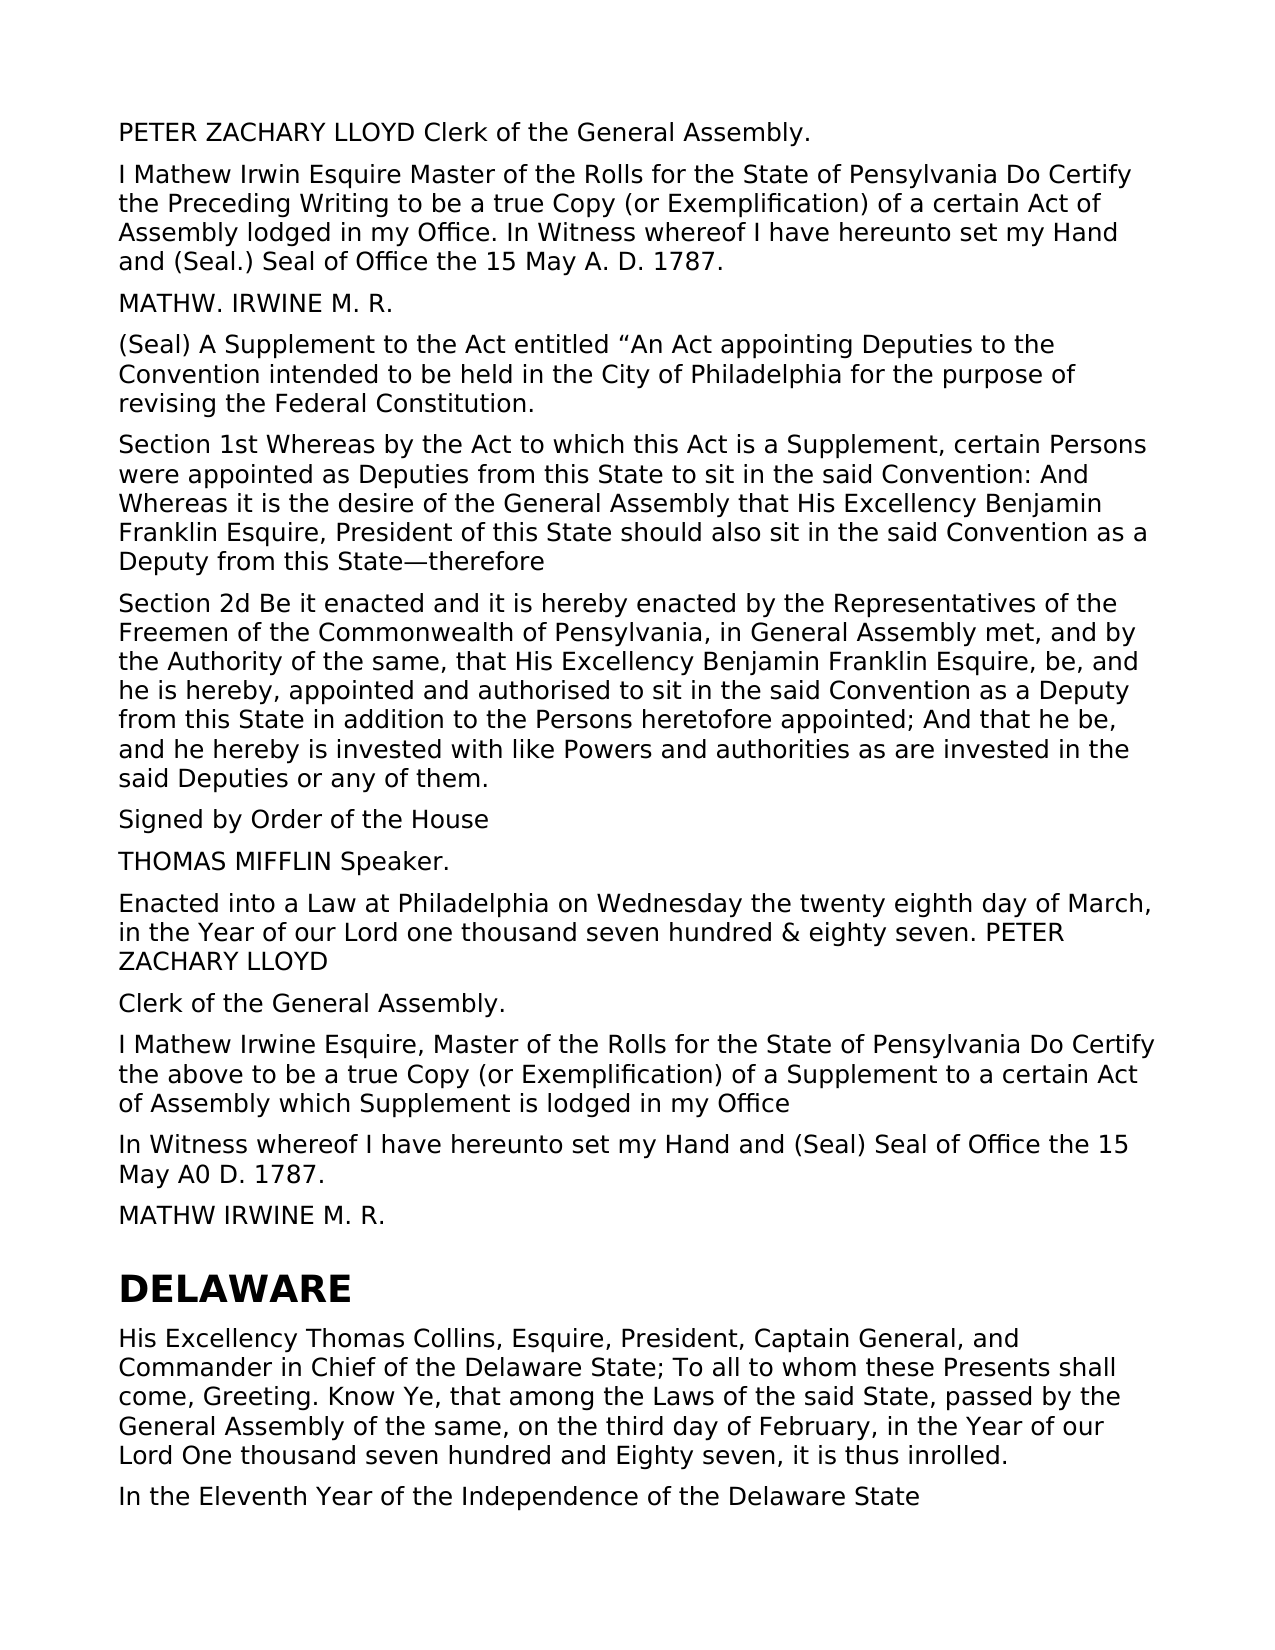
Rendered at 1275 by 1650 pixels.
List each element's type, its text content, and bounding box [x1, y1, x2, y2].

text In Witness whereof I have hereunto set my Hand and (Seal) Seal of Office the 15 May A0 D. 1787. [118, 1131, 1157, 1189]
text Enacted into a Law at Philadelphia on Wednesday the twenty eighth day of March, in the Year of our Lord one thousand seven hundred & eighty seven. PETER ZACHARY LLOYD [118, 889, 1157, 976]
text Section 1st Whereas by the Act to which this Act is a Supplement, certain Persons were appointed as Deputies from this State to sit in the said Convention: And Whereas it is the desire of the General Assembly that His Excellency Benjamin Franklin Esquire, President of this State should also sit in the said Convention as a Deputy from this State—therefore [118, 431, 1157, 576]
text Section 2d Be it enacted and it is hereby enacted by the Representatives of the Freemen of the Commonwealth of Pensylvania, in General Assembly met, and by the Authority of the same, that His Excellency Benjamin Franklin Esquire, be, and he is hereby, appointed and authorised to sit in the said Convention as a Deputy from this State in addition to the Persons heretofore appointed; And that he be, and he hereby is invested with like Powers and authorities as are invested in the said Deputies or any of them. [118, 589, 1157, 793]
text THOMAS MIFFLIN Speaker. [118, 847, 1157, 876]
text PETER ZACHARY LLOYD Clerk of the General Assembly. [118, 118, 1157, 147]
text MATHW IRWINE M. R. [118, 1201, 1157, 1231]
text (Seal) A Supplement to the Act entitled “An Act appointing Deputies to the Convention intended to be held in the City of Philadelphia for the purpose of revising the Federal Constitution. [118, 331, 1157, 418]
text I Mathew Irwin Esquire Master of the Rolls for the State of Pensylvania Do Certify the Preceding Writing to be a true Copy (or Exemplification) of a certain Act of Assembly lodged in my Office. In Witness whereof I have hereunto set my Hand and (Seal.) Seal of Office the 15 May A. D. 1787. [118, 160, 1157, 276]
text In the Eleventh Year of the Independence of the Delaware State [118, 1483, 1157, 1512]
subtitle DELAWARE [118, 1268, 1157, 1312]
text His Excellency Thomas Collins, Esquire, President, Captain General, and Commander in Chief of the Delaware State; To all to whom these Presents shall come, Greeting. Know Ye, that among the Laws of the said State, passed by the General Assembly of the same, on the third day of February, in the Year of our Lord One thousand seven hundred and Eighty seven, it is thus inrolled. [118, 1324, 1157, 1470]
text I Mathew Irwine Esquire, Master of the Rolls for the State of Pensylvania Do Certify the above to be a true Copy (or Exemplification) of a Supplement to a certain Act of Assembly which Supplement is lodged in my Office [118, 1031, 1157, 1118]
text MATHW. IRWINE M. R. [118, 289, 1157, 318]
text Signed by Order of the House [118, 806, 1157, 835]
text Clerk of the General Assembly. [118, 989, 1157, 1018]
